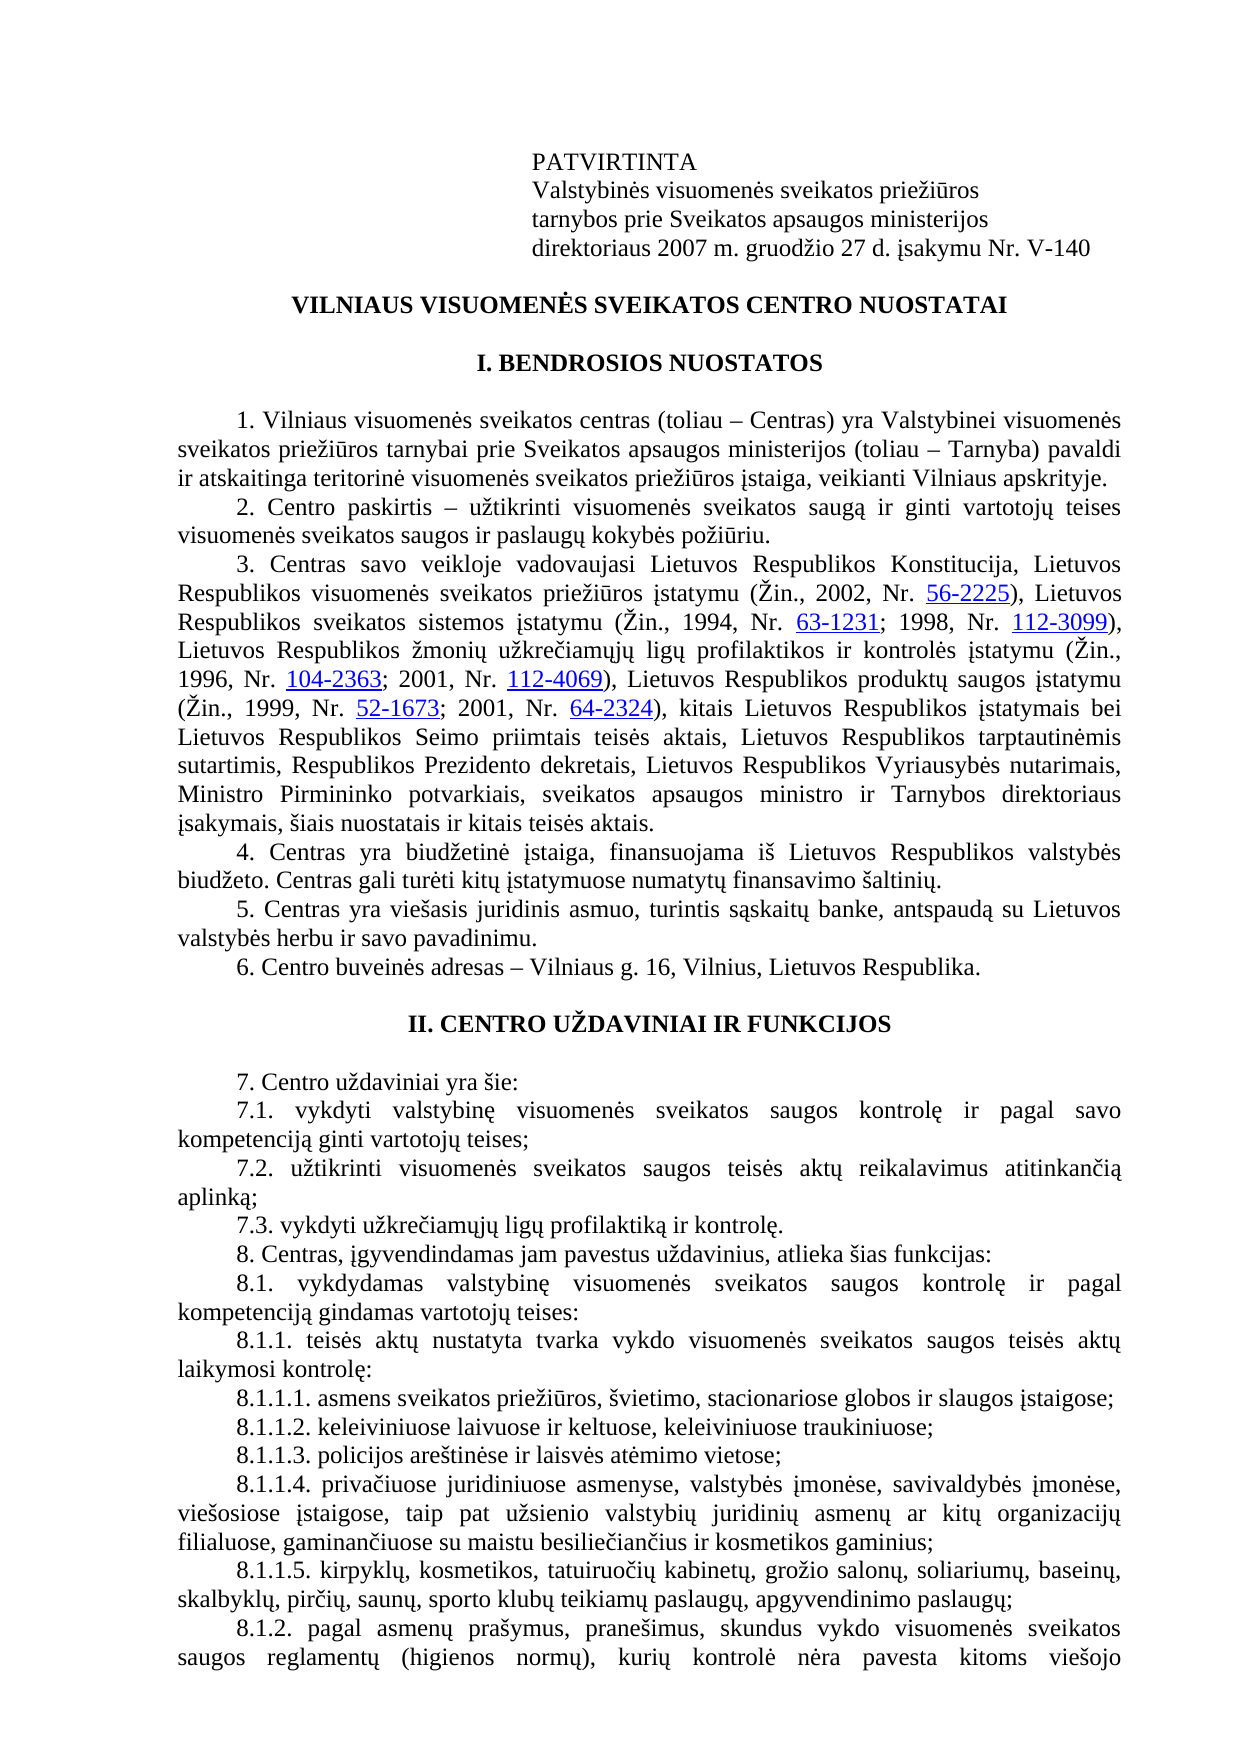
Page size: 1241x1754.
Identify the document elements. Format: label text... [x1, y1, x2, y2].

text 6. Centro buveinės adresas – Vilniaus g. 16, Vilnius, Lietuvos Respublika. [177, 952, 1122, 981]
text 5. Centras yra viešasis juridinis asmuo, turintis sąskaitų banke, antspaudą su Lietuvos valstybės herbu ir savo pavadinimu. [177, 894, 1122, 952]
text 8.1.1. teisės aktų nustatyta tvarka vykdo visuomenės sveikatos saugos teisės aktų laikymosi kontrolę: [177, 1326, 1122, 1383]
text tarnybos prie Sveikatos apsaugos ministerijos [532, 204, 1122, 233]
text 8.1.2. pagal asmenų prašymus, pranešimus, skundus vykdo visuomenės sveikatos saugos reglamentų (higienos normų), kurių kontrolė nėra pavesta kitoms viešojo [177, 1613, 1122, 1671]
text 7.1. vykdyti valstybinę visuomenės sveikatos saugos kontrolę ir pagal savo kompetenciją ginti vartotojų teises; [177, 1096, 1122, 1153]
text 2. Centro paskirtis – užtikrinti visuomenės sveikatos saugą ir ginti vartotojų teises visuomenės sveikatos saugos ir paslaugų kokybės požiūriu. [177, 492, 1122, 549]
text Valstybinės visuomenės sveikatos priežiūros [532, 176, 1122, 204]
text 7.3. vykdyti užkrečiamųjų ligų profilaktiką ir kontrolę. [177, 1211, 1122, 1239]
text 4. Centras yra biudžetinė įstaiga, finansuojama iš Lietuvos Respublikos valstybės biudžeto. Centras gali turėti kitų įstatymuose numatytų finansavimo šaltinių. [177, 837, 1122, 894]
text 7. Centro uždaviniai yra šie: [177, 1067, 1122, 1096]
text PATVIRTINTA [532, 147, 1122, 176]
text 8. Centras, įgyvendindamas jam pavestus uždavinius, atlieka šias funkcijas: [177, 1239, 1122, 1268]
text 8.1.1.4. privačiuose juridiniuose asmenyse, valstybės įmonėse, savivaldybės įmonėse, viešosiose įstaigose, taip pat užsienio valstybių juridinių asmenų ar kitų organizacijų filialuose, gaminančiuose su maistu besiliečiančius ir kosmetikos gaminius; [177, 1469, 1122, 1556]
text 7.2. užtikrinti visuomenės sveikatos saugos teisės aktų reikalavimus atitinkančią aplinką; [177, 1153, 1122, 1211]
text 8.1.1.2. keleiviniuose laivuose ir keltuose, keleiviniuose traukiniuose; [177, 1412, 1122, 1441]
text 8.1.1.1. asmens sveikatos priežiūros, švietimo, stacionariose globos ir slaugos įstaigose; [177, 1383, 1122, 1412]
text II. CENTRO UŽDAVINIAI IR FUNKCIJOS [177, 1009, 1122, 1038]
text direktoriaus 2007 m. gruodžio 27 d. įsakymu Nr. V-140 [532, 233, 1122, 262]
text 8.1.1.3. policijos areštinėse ir laisvės atėmimo vietose; [177, 1441, 1122, 1469]
text I. BENDROSIOS NUOSTATOS [177, 348, 1122, 377]
text 1. Vilniaus visuomenės sveikatos centras (toliau – Centras) yra Valstybinei visuomenės sveikatos priežiūros tarnybai prie Sveikatos apsaugos ministerijos (toliau – Tarnyba) pavaldi ir atskaitinga teritorinė visuomenės sveikatos priežiūros įstaiga, veikianti Vilniaus apskrityje. [177, 406, 1122, 492]
text 8.1. vykdydamas valstybinę visuomenės sveikatos saugos kontrolę ir pagal kompetenciją gindamas vartotojų teises: [177, 1268, 1122, 1326]
text 3. Centras savo veikloje vadovaujasi Lietuvos Respublikos Konstitucija, Lietuvos Respublikos visuomenės sveikatos priežiūros įstatymu (Žin., 2002, Nr. 56-2225), Lietuvos Respublikos sveikatos sistemos įstatymu (Žin., 1994, Nr. 63-1231; 1998, Nr. 112-3099), Lietuvos Respublikos žmonių užkrečiamųjų ligų profilaktikos ir kontrolės įstatymu (Žin., 1996, Nr. 104-2363; 2001, Nr. 112-4069), Lietuvos Respublikos produktų saugos įstatymu (Žin., 1999, Nr. 52-1673; 2001, Nr. 64-2324), kitais Lietuvos Respublikos įstatymais bei Lietuvos Respublikos Seimo priimtais teisės aktais, Lietuvos Respublikos tarptautinėmis sutartimis, Respublikos Prezidento dekretais, Lietuvos Respublikos Vyriausybės nutarimais, Ministro Pirmininko potvarkiais, sveikatos apsaugos ministro ir Tarnybos direktoriaus įsakymais, šiais nuostatais ir kitais teisės aktais. [177, 549, 1122, 837]
text VILNIAUS VISUOMENĖS SVEIKATOS CENTRO NUOSTATAI [177, 291, 1122, 319]
text 8.1.1.5. kirpyklų, kosmetikos, tatuiruočių kabinetų, grožio salonų, soliariumų, baseinų, skalbyklų, pirčių, saunų, sporto klubų teikiamų paslaugų, apgyvendinimo paslaugų; [177, 1556, 1122, 1613]
